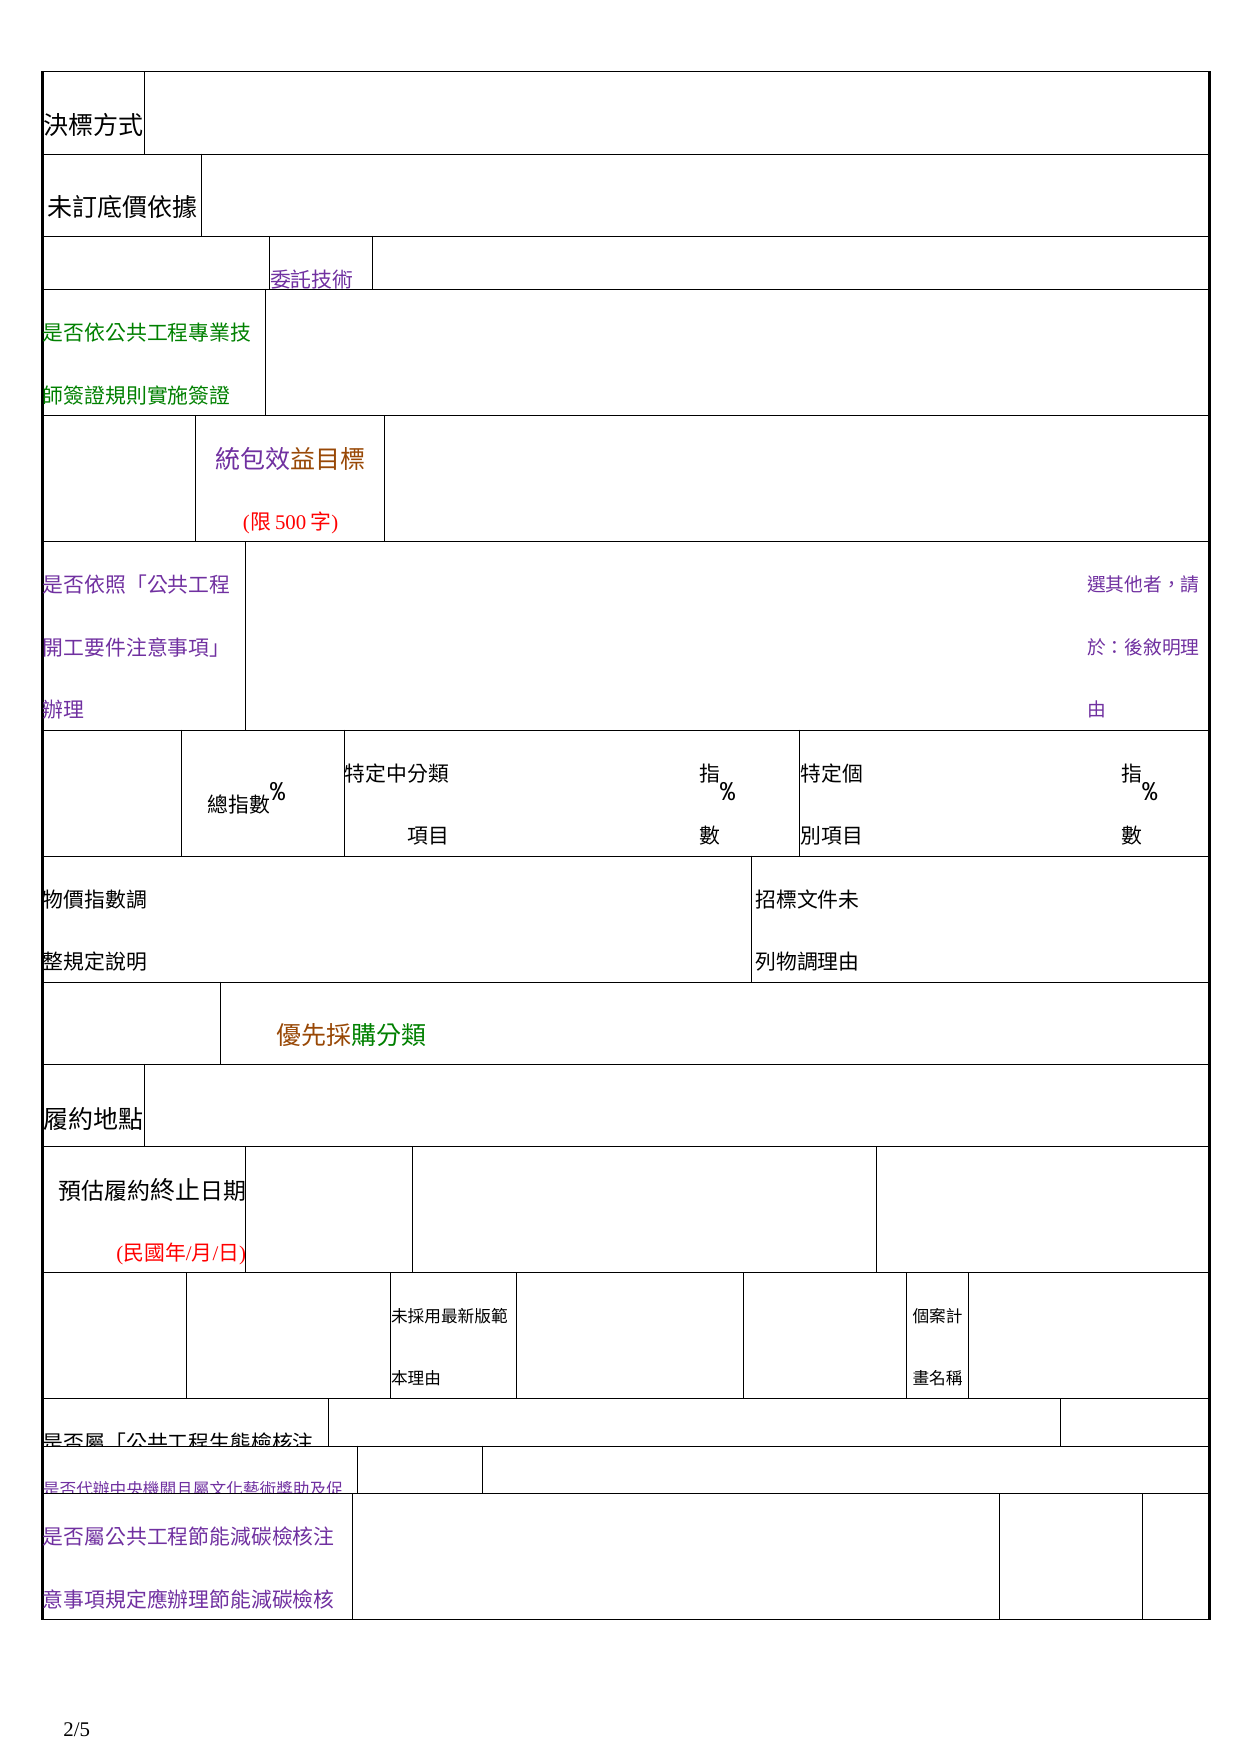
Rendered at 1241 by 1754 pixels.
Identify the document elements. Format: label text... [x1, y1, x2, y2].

table_cell [266, 290, 1208, 415]
table_cell [1143, 1494, 1208, 1619]
table_cell [863, 857, 1208, 982]
table_cell 指數 [681, 731, 720, 856]
table_cell [145, 1065, 1208, 1146]
table_cell 是否屬「公共工程生態檢核注意事項」規定應辦理生態檢核 [44, 1399, 328, 1446]
table_cell [1061, 1399, 1208, 1446]
table_cell [44, 237, 269, 289]
table_cell % [1142, 731, 1208, 856]
table_cell [1000, 1494, 1142, 1619]
table_cell 未訂底價依據 [44, 155, 201, 236]
table_cell 決標方式 [44, 72, 144, 153]
table_cell 招標文件未列物調理由 [752, 857, 863, 982]
table_cell 指數 [1102, 731, 1142, 856]
table_cell [145, 72, 1208, 153]
table_cell [413, 1147, 876, 1272]
table_cell [353, 1494, 999, 1619]
table_cell 優先採購分類 [221, 983, 426, 1064]
table_cell [483, 1447, 1208, 1493]
table_cell 總指數 [182, 731, 270, 856]
table_cell 是否屬公共工程節能減碳檢核注意事項規定應辦理節能減碳檢核 [44, 1494, 352, 1619]
table_cell [373, 237, 1208, 289]
table_cell [44, 416, 195, 541]
table_cell % [270, 731, 344, 856]
table_cell [426, 983, 1208, 1064]
table_cell 特定中分類項目 [345, 731, 448, 856]
table_cell [44, 731, 181, 856]
table_cell 特定個別項目 [800, 731, 863, 856]
table_cell [166, 857, 751, 982]
table_cell 是否依照「公共工程開工要件注意事項」辦理 [44, 542, 245, 729]
table_cell [744, 1273, 906, 1398]
table_cell [187, 1273, 390, 1398]
table_cell % [720, 731, 799, 856]
table_cell 履約地點 [44, 1065, 144, 1146]
table_cell [385, 416, 1208, 541]
table_cell 是否代辦中央機關且屬文化藝術獎助及促進條例第15條規定應設置公共藝術 [44, 1447, 357, 1493]
table_cell [877, 1147, 1208, 1272]
table_cell 預估履約終止日期 (民國年/月/日) [44, 1147, 245, 1272]
table_cell [246, 542, 1087, 729]
table_cell [449, 731, 681, 856]
table_cell [329, 1399, 1060, 1446]
table_cell [202, 155, 1208, 236]
table_cell [44, 1273, 186, 1398]
table_cell 是否依公共工程專業技師簽證規則實施簽證 [44, 290, 265, 415]
table_cell [863, 731, 1102, 856]
table_cell [44, 983, 220, 1064]
table_cell [969, 1273, 1208, 1398]
table_cell [517, 1273, 743, 1398]
table_cell 未採用最新版範本理由 [391, 1273, 516, 1398]
table_cell 物價指數調整規定說明 [44, 857, 166, 982]
table_cell 統包效益目標 (限500字) [196, 416, 384, 541]
table_cell [358, 1447, 482, 1493]
table_cell [246, 1147, 412, 1272]
table_cell 個案計畫名稱 [907, 1273, 968, 1398]
table_cell 委託技術服務內容 [270, 237, 372, 289]
table_cell 選其他者，請於：後敘明理由 [1087, 542, 1208, 729]
